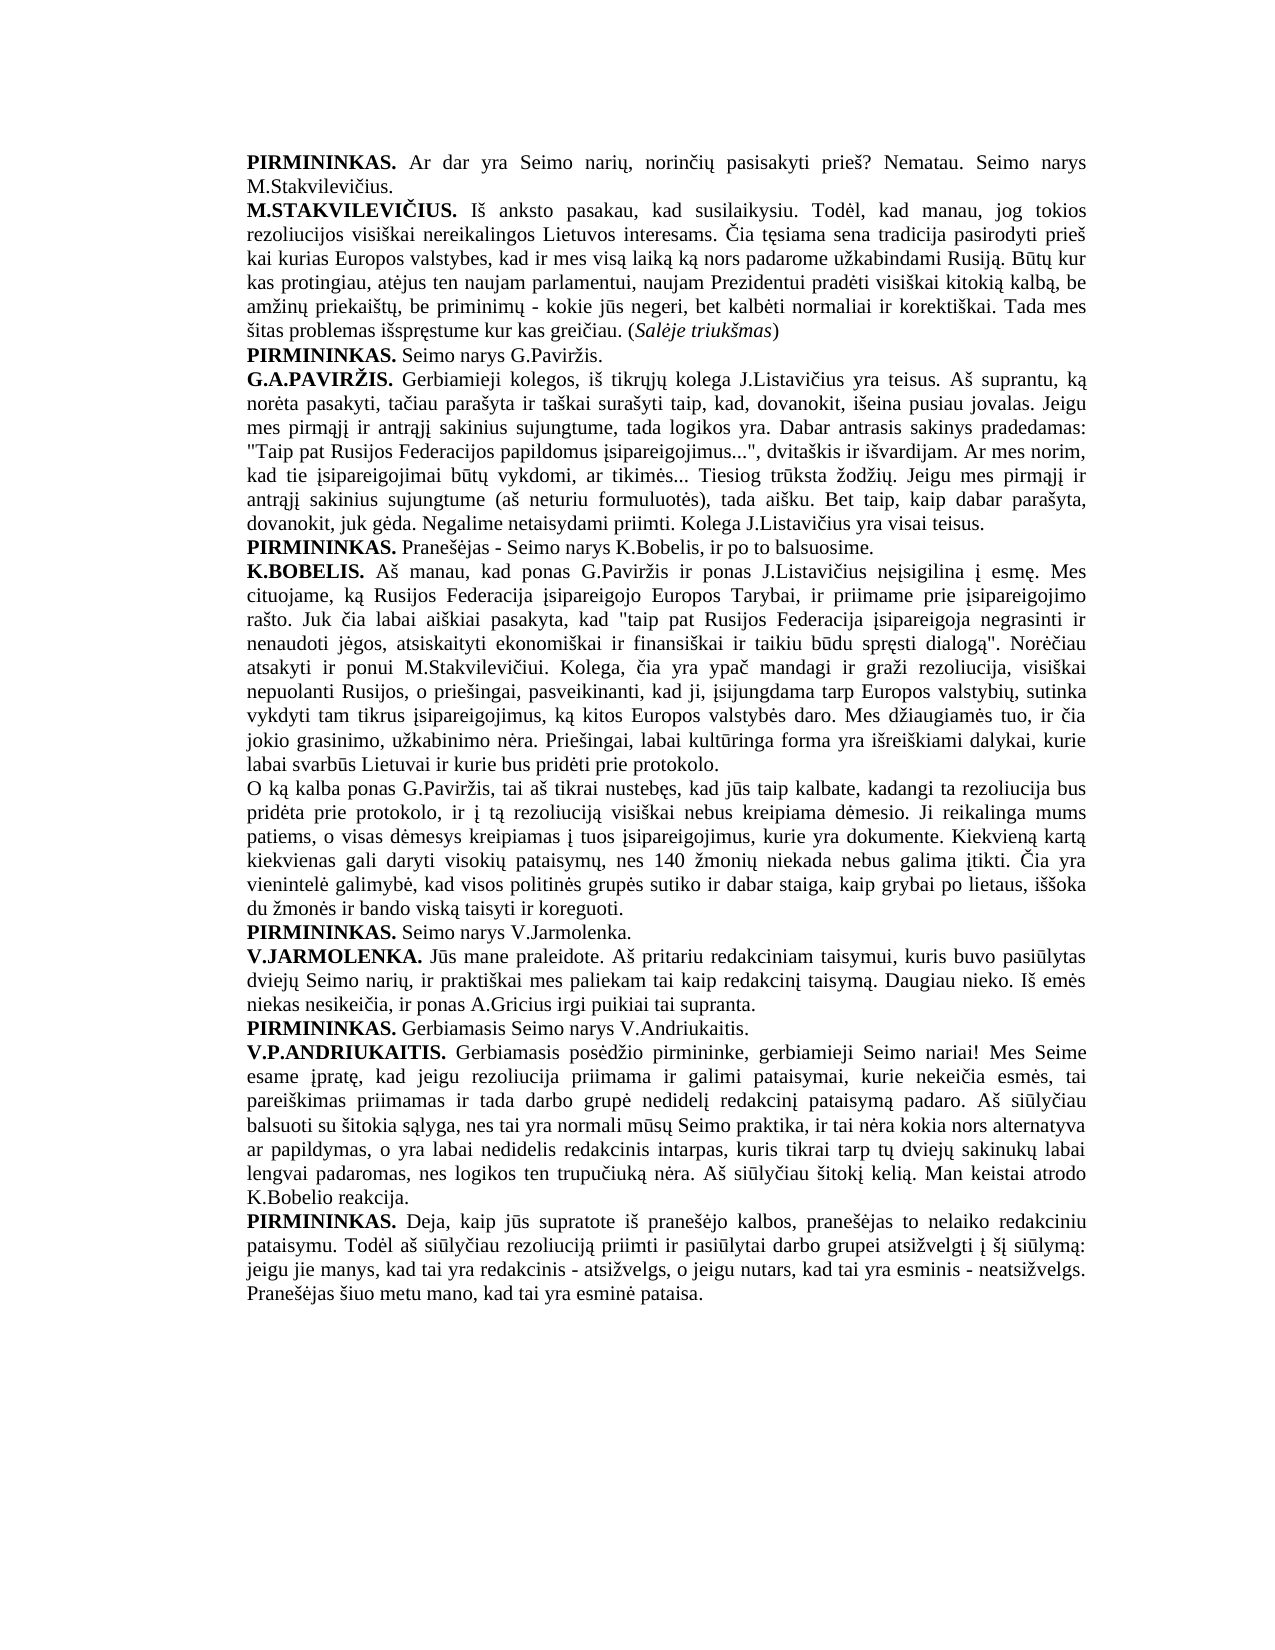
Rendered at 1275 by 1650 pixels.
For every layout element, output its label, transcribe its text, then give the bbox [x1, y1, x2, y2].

text V.P.ANDRIUKAITIS. Gerbiamasis posėdžio pirmininke, gerbiamieji Seimo nariai! Mes Seime esame įpratę, kad jeigu rezoliucija priimama ir galimi pataisymai, kurie nekeičia esmės, tai pareiškimas priimamas ir tada darbo grupė nedidelį redakcinį pataisymą padaro. Aš siūlyčiau balsuoti su šitokia sąlyga, nes tai yra normali mūsų Seimo praktika, ir tai nėra kokia nors alternatyva ar papildymas, o yra labai nedidelis redakcinis intarpas, kuris tikrai tarp tų dviejų sakinukų labai lengvai padaromas, nes logikos ten trupučiuką nėra. Aš siūlyčiau šitokį kelią. Man keistai atrodo K.Bobelio reakcija. [247, 1040, 1087, 1209]
text V.JARMOLENKA. Jūs mane praleidote. Aš pritariu redakciniam taisymui, kuris buvo pasiūlytas dviejų Seimo narių, ir praktiškai mes paliekam tai kaip redakcinį taisymą. Daugiau nieko. Iš emės niekas nesikeičia, ir ponas A.Gricius irgi puikiai tai supranta. [247, 944, 1087, 1016]
text G.A.PAVIRŽIS. Gerbiamieji kolegos, iš tikrųjų kolega J.Listavičius yra teisus. Aš suprantu, ką norėta pasakyti, tačiau parašyta ir taškai surašyti taip, kad, dovanokit, išeina pusiau jovalas. Jeigu mes pirmąjį ir antrąjį sakinius sujungtume, tada logikos yra. Dabar antrasis sakinys pradedamas: "Taip pat Rusijos Federacijos papildomus įsipareigojimus...", dvitaškis ir išvardijam. Ar mes norim, kad tie įsipareigojimai būtų vykdomi, ar tikimės... Tiesiog trūksta žodžių. Jeigu mes pirmąjį ir antrąjį sakinius sujungtume (aš neturiu formuluotės), tada aišku. Bet taip, kaip dabar parašyta, dovanokit, juk gėda. Negalime netaisydami priimti. Kolega J.Listavičius yra visai teisus. [247, 367, 1087, 535]
text PIRMININKAS. Seimo narys V.Jarmolenka. [247, 920, 1087, 944]
text PIRMININKAS. Seimo narys G.Paviržis. [247, 342, 1087, 367]
text O ką kalba ponas G.Paviržis, tai aš tikrai nustebęs, kad jūs taip kalbate, kadangi ta rezoliucija bus pridėta prie protokolo, ir į tą rezoliuciją visiškai nebus kreipiama dėmesio. Ji reikalinga mums patiems, o visas dėmesys kreipiamas į tuos įsipareigojimus, kurie yra dokumente. Kiekvieną kartą kiekvienas gali daryti visokių pataisymų, nes 140 žmonių niekada nebus galima įtikti. Čia yra vienintelė galimybė, kad visos politinės grupės sutiko ir dabar staiga, kaip grybai po lietaus, iššoka du žmonės ir bando viską taisyti ir koreguoti. [247, 776, 1087, 920]
text K.BOBELIS. Aš manau, kad ponas G.Paviržis ir ponas J.Listavičius neįsigilina į esmę. Mes cituojame, ką Rusijos Federacija įsipareigojo Europos Tarybai, ir priimame prie įsipareigojimo rašto. Juk čia labai aiškiai pasakyta, kad "taip pat Rusijos Federacija įsipareigoja negrasinti ir nenaudoti jėgos, atsiskaityti ekonomiškai ir finansiškai ir taikiu būdu spręsti dialogą". Norėčiau atsakyti ir ponui M.Stakvilevičiui. Kolega, čia yra ypač mandagi ir graži rezoliucija, visiškai nepuolanti Rusijos, o priešingai, pasveikinanti, kad ji, įsijungdama tarp Europos valstybių, sutinka vykdyti tam tikrus įsipareigojimus, ką kitos Europos valstybės daro. Mes džiaugiamės tuo, ir čia jokio grasinimo, užkabinimo nėra. Priešingai, labai kultūringa forma yra išreiškiami dalykai, kurie labai svarbūs Lietuvai ir kurie bus pridėti prie protokolo. [247, 559, 1087, 776]
text PIRMININKAS. Deja, kaip jūs supratote iš pranešėjo kalbos, pranešėjas to nelaiko redakciniu pataisymu. Todėl aš siūlyčiau rezoliuciją priimti ir pasiūlytai darbo grupei atsižvelgti į šį siūlymą: jeigu jie manys, kad tai yra redakcinis - atsižvelgs, o jeigu nutars, kad tai yra esminis - neatsižvelgs. Pranešėjas šiuo metu mano, kad tai yra esminė pataisa. [247, 1209, 1087, 1305]
text PIRMININKAS. Ar dar yra Seimo narių, norinčių pasisakyti prieš? Nematau. Seimo narys M.Stakvilevičius. [247, 150, 1087, 198]
text PIRMININKAS. Gerbiamasis Seimo narys V.Andriukaitis. [247, 1016, 1087, 1040]
text PIRMININKAS. Pranešėjas - Seimo narys K.Bobelis, ir po to balsuosime. [247, 535, 1087, 559]
text M.STAKVILEVIČIUS. Iš anksto pasakau, kad susilaikysiu. Todėl, kad manau, jog tokios rezoliucijos visiškai nereikalingos Lietuvos interesams. Čia tęsiama sena tradicija pasirodyti prieš kai kurias Europos valstybes, kad ir mes visą laiką ką nors padarome užkabindami Rusiją. Būtų kur kas protingiau, atėjus ten naujam parlamentui, naujam Prezidentui pradėti visiškai kitokią kalbą, be amžinų priekaištų, be priminimų - kokie jūs negeri, bet kalbėti normaliai ir korektiškai. Tada mes šitas problemas išspręstume kur kas greičiau. (Salėje triukšmas) [247, 198, 1087, 342]
